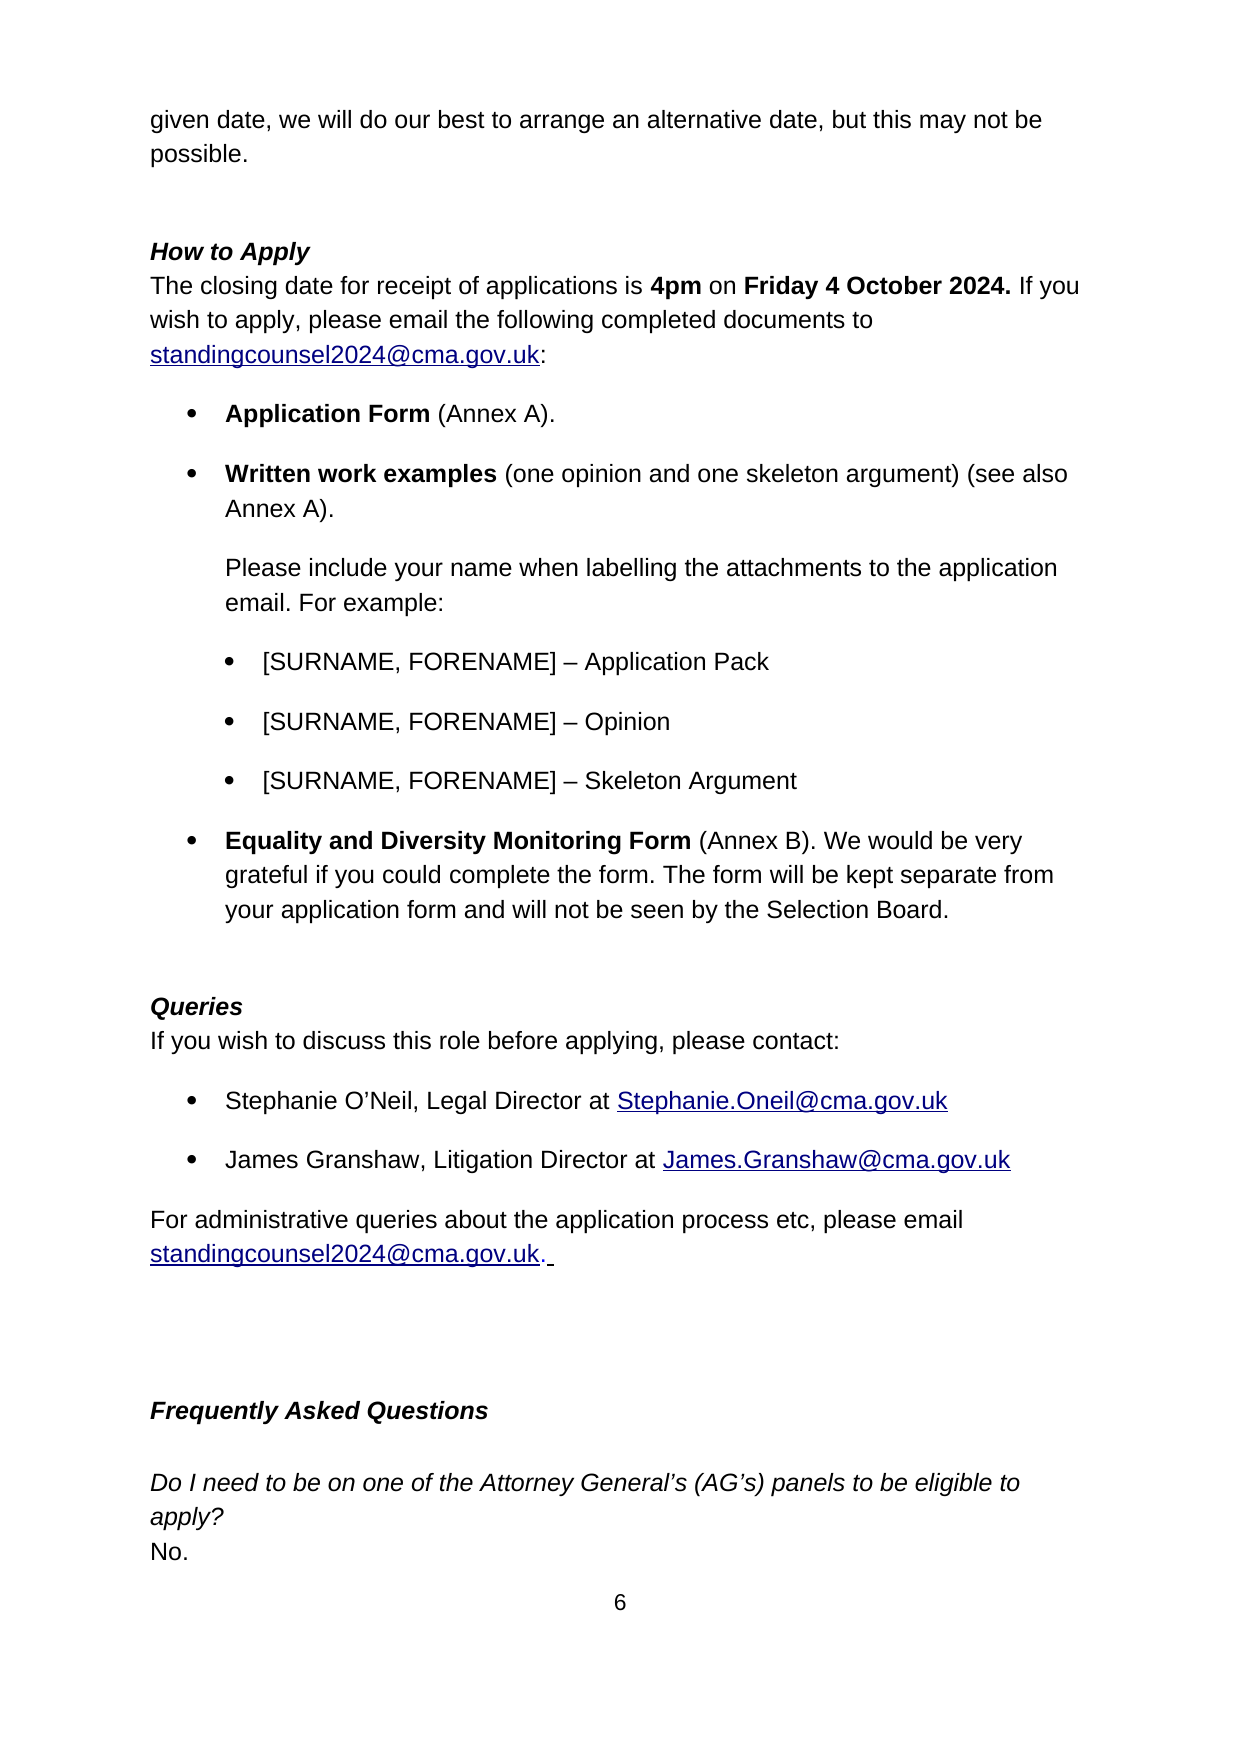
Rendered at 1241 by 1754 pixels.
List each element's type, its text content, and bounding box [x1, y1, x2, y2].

list [SURNAME, FORENAME] – Skeleton Argument [225, 766, 1090, 795]
list [SURNAME, FORENAME] – Application Pack [225, 647, 1090, 676]
subtitle Frequently Asked Questions [150, 1396, 1090, 1424]
text given date, we will do our best to arrange an alternative date, but this may not be possible. [150, 105, 1090, 168]
subtitle Do I need to be on one of the Attorney General’s (AG’s) panels to be eligible to apply? [150, 1468, 1090, 1531]
subtitle How to Apply [150, 236, 1090, 265]
list Equality and Diversity Monitoring Form (Annex B). We would be very grateful if you could complete the form. The form will be kept separate from your application form and will not be seen by the Selection Board. [187, 826, 1090, 923]
list Written work examples (one opinion and one skeleton argument) (see also Annex A). [187, 459, 1090, 522]
text No. [150, 1537, 1090, 1566]
text If you wish to discuss this role before applying, please contact: [150, 1026, 1090, 1055]
text Please include your name when labelling the attachments to the application email. For example: [225, 553, 1090, 616]
text The closing date for receipt of applications is 4pm on Friday 4 October 2024. If you wish to apply, please email the following completed documents to standingcounsel2024@cma.gov.uk: [150, 271, 1090, 369]
list Application Form (Annex A). [187, 399, 1090, 428]
subtitle Queries [150, 992, 1090, 1021]
list Stephanie O’Neil, Legal Director at Stephanie.Oneil@cma.gov.uk [187, 1086, 1090, 1114]
list [SURNAME, FORENAME] – Opinion [225, 707, 1090, 735]
text For administrative queries about the application process etc, please email standingcounsel2024@cma.gov.uk. [150, 1205, 1090, 1268]
list James Granshaw, Litigation Director at James.Granshaw@cma.gov.uk [187, 1145, 1090, 1174]
